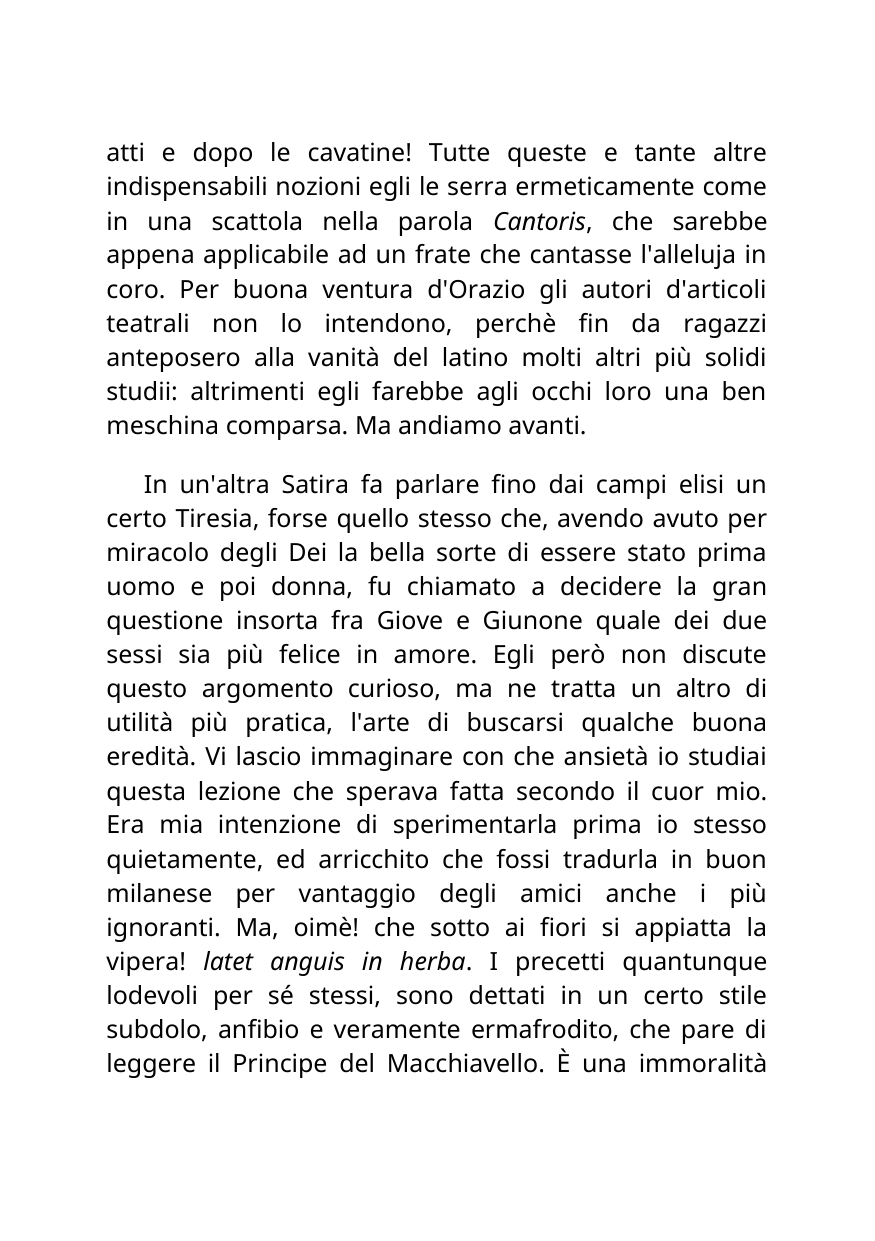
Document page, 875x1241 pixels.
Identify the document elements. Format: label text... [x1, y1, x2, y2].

text atti e dopo le cavatine! Tutte queste e tante altre indispensabili nozioni egli le serra ermeticamente come in una scattola nella parola Cantoris, che sarebbe appena applicabile ad un frate che cantasse l'alleluja in coro. Per buona ventura d'Orazio gli autori d'articoli teatrali non lo intendono, perchè fin da ragazzi anteposero alla vanità del latino molti altri più solidi studii: altrimenti egli farebbe agli occhi loro una ben meschina comparsa. Ma andiamo avanti. [106, 135, 768, 442]
text In un'altra Satira fa parlare fino dai campi elisi un certo Tiresia, forse quello stesso che, avendo avuto per miracolo degli Dei la bella sorte di essere stato prima uomo e poi donna, fu chiamato a decidere la gran questione insorta fra Giove e Giunone quale dei due sessi sia più felice in amore. Egli però non discute questo argomento curioso, ma ne tratta un altro di utilità più pratica, l'arte di buscarsi qualche buona eredità. Vi lascio immaginare con che ansietà io studiai questa lezione che sperava fatta secondo il cuor mio. Era mia intenzione di sperimentarla prima io stesso quietamente, ed arricchito che fossi tradurla in buon milanese per vantaggio degli amici anche i più ignoranti. Ma, oimè! che sotto ai fiori si appiatta la vipera! latet anguis in herba. I precetti quantunque lodevoli per sé stessi, sono dettati in un certo stile subdolo, anfibio e veramente ermafrodito, che pare di leggere il Principe del Macchiavello. È una immoralità [106, 467, 768, 1080]
